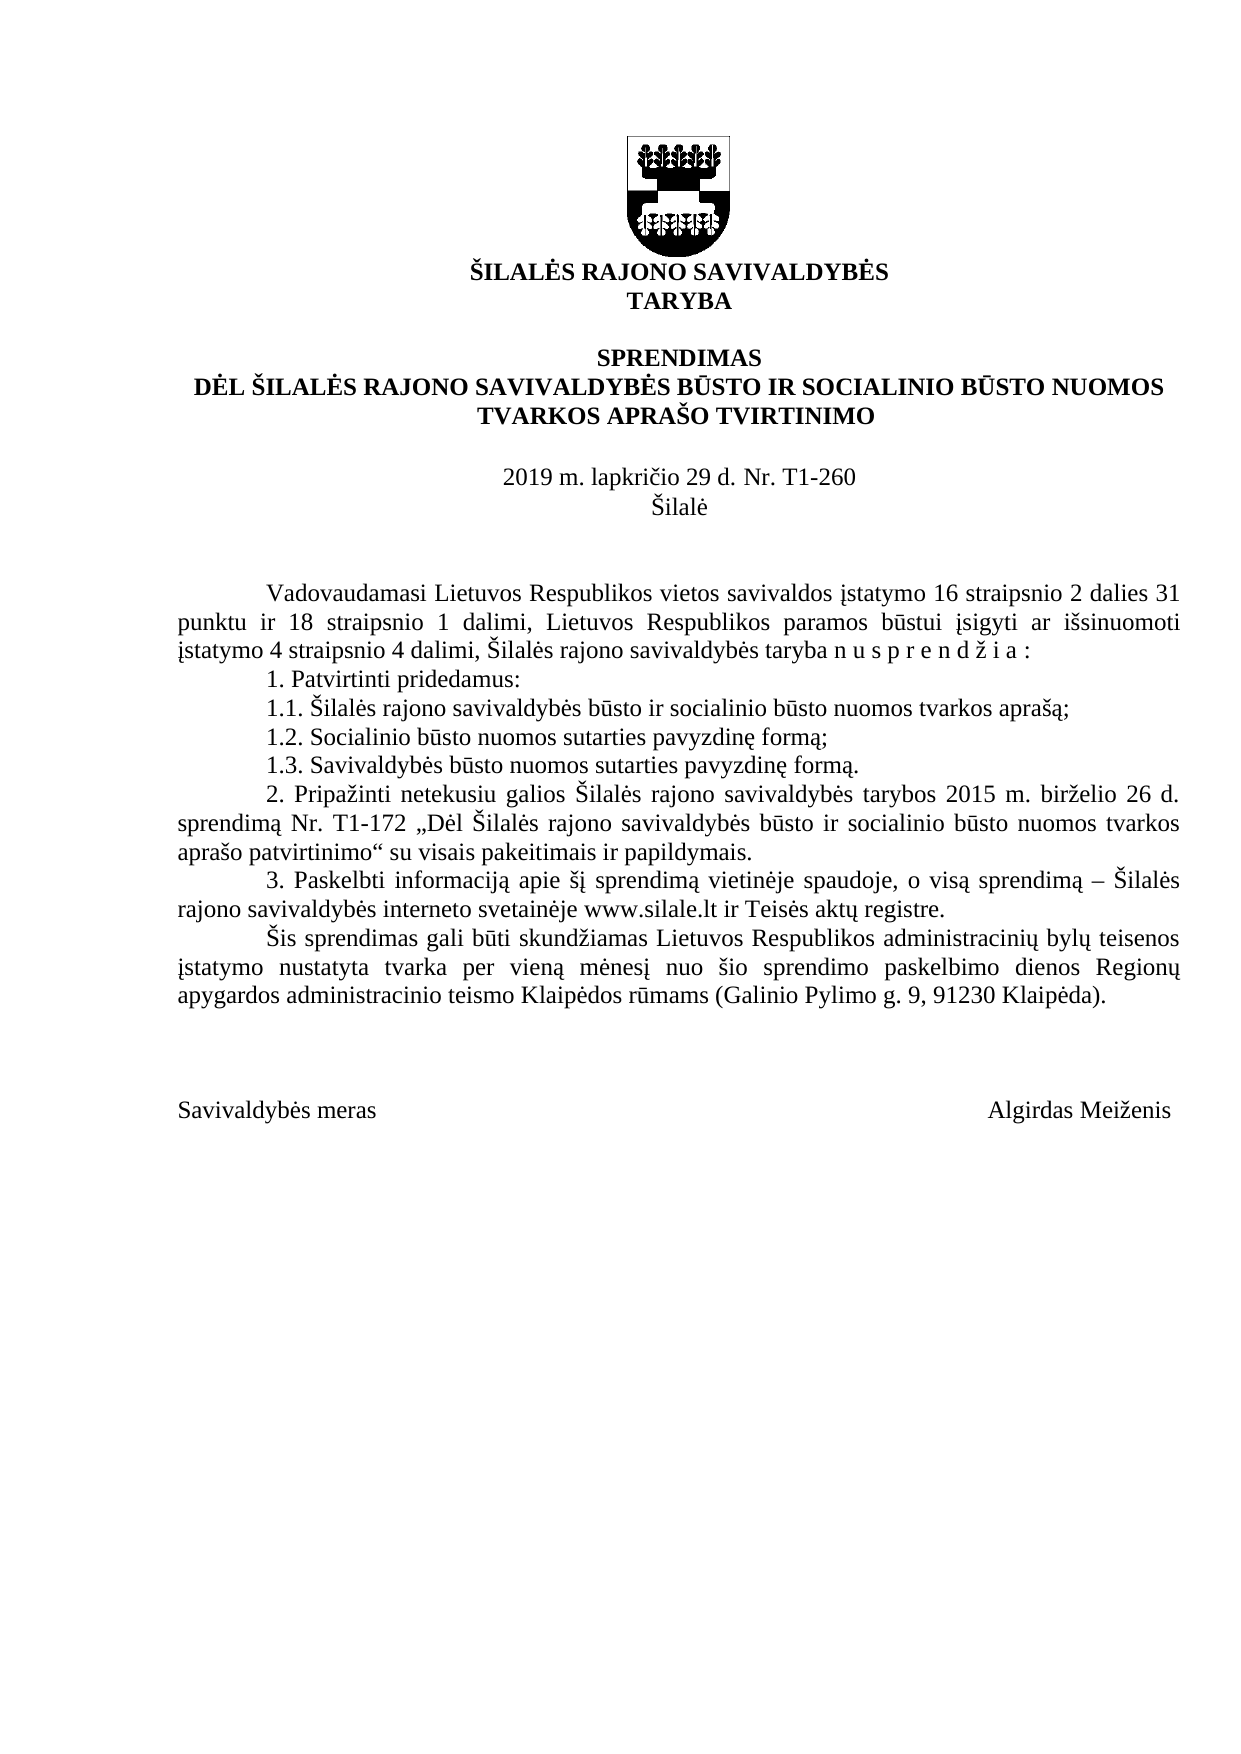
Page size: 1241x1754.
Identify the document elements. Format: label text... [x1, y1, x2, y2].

text 1.1. Šilalės rajono savivaldybės būsto ir socialinio būsto nuomos tvarkos aprašą; [177, 693, 1181, 722]
text SPRENDIMAS [177, 343, 1181, 372]
text Savivaldybės meras Algirdas Meiženis [177, 1096, 1181, 1124]
text ŠILALĖS RAJONO SAVIVALDYBĖS [177, 257, 1181, 286]
text Vadovaudamasi Lietuvos Respublikos vietos savivaldos įstatymo 16 straipsnio 2 dalies 31 punktu ir 18 straipsnio 1 dalimi, Lietuvos Respublikos paramos būstui įsigyti ar išsinuomoti įstatymo 4 straipsnio 4 dalimi, Šilalės rajono savivaldybės taryba nusprendžia: [177, 578, 1181, 664]
text 2019 m. lapkričio 29 d. Nr. T1-260 [177, 458, 1181, 492]
text 1.3. Savivaldybės būsto nuomos sutarties pavyzdinę formą. [177, 751, 1181, 779]
text DĖL ŠILALĖS RAJONO SAVIVALDYBĖS BŪSTO IR SOCIALINIO BŪSTO NUOMOS TVARKOS APRAŠO TVIRTINIMO [177, 372, 1181, 429]
text 3. Paskelbti informaciją apie šį sprendimą vietinėje spaudoje, o visą sprendimą – Šilalės rajono savivaldybės interneto svetainėje www.silale.lt ir Teisės aktų registre. [177, 866, 1181, 923]
text 2. Pripažinti netekusiu galios Šilalės rajono savivaldybės tarybos 2015 m. birželio 26 d. sprendimą Nr. T1-172 „Dėl Šilalės rajono savivaldybės būsto ir socialinio būsto nuomos tvarkos aprašo patvirtinimo“ su visais pakeitimais ir papildymais. [177, 779, 1181, 866]
text 1. Patvirtinti pridedamus: [177, 664, 1181, 693]
text 1.2. Socialinio būsto nuomos sutarties pavyzdinę formą; [177, 722, 1181, 751]
text Šis sprendimas gali būti skundžiamas Lietuvos Respublikos administracinių bylų teisenos įstatymo nustatyta tvarka per vieną mėnesį nuo šio sprendimo paskelbimo dienos Regionų apygardos administracinio teismo Klaipėdos rūmams (Galinio Pylimo g. 9, 91230 Klaipėda). [177, 923, 1181, 1009]
text Šilalė [177, 492, 1181, 521]
text TARYBA [177, 286, 1181, 314]
